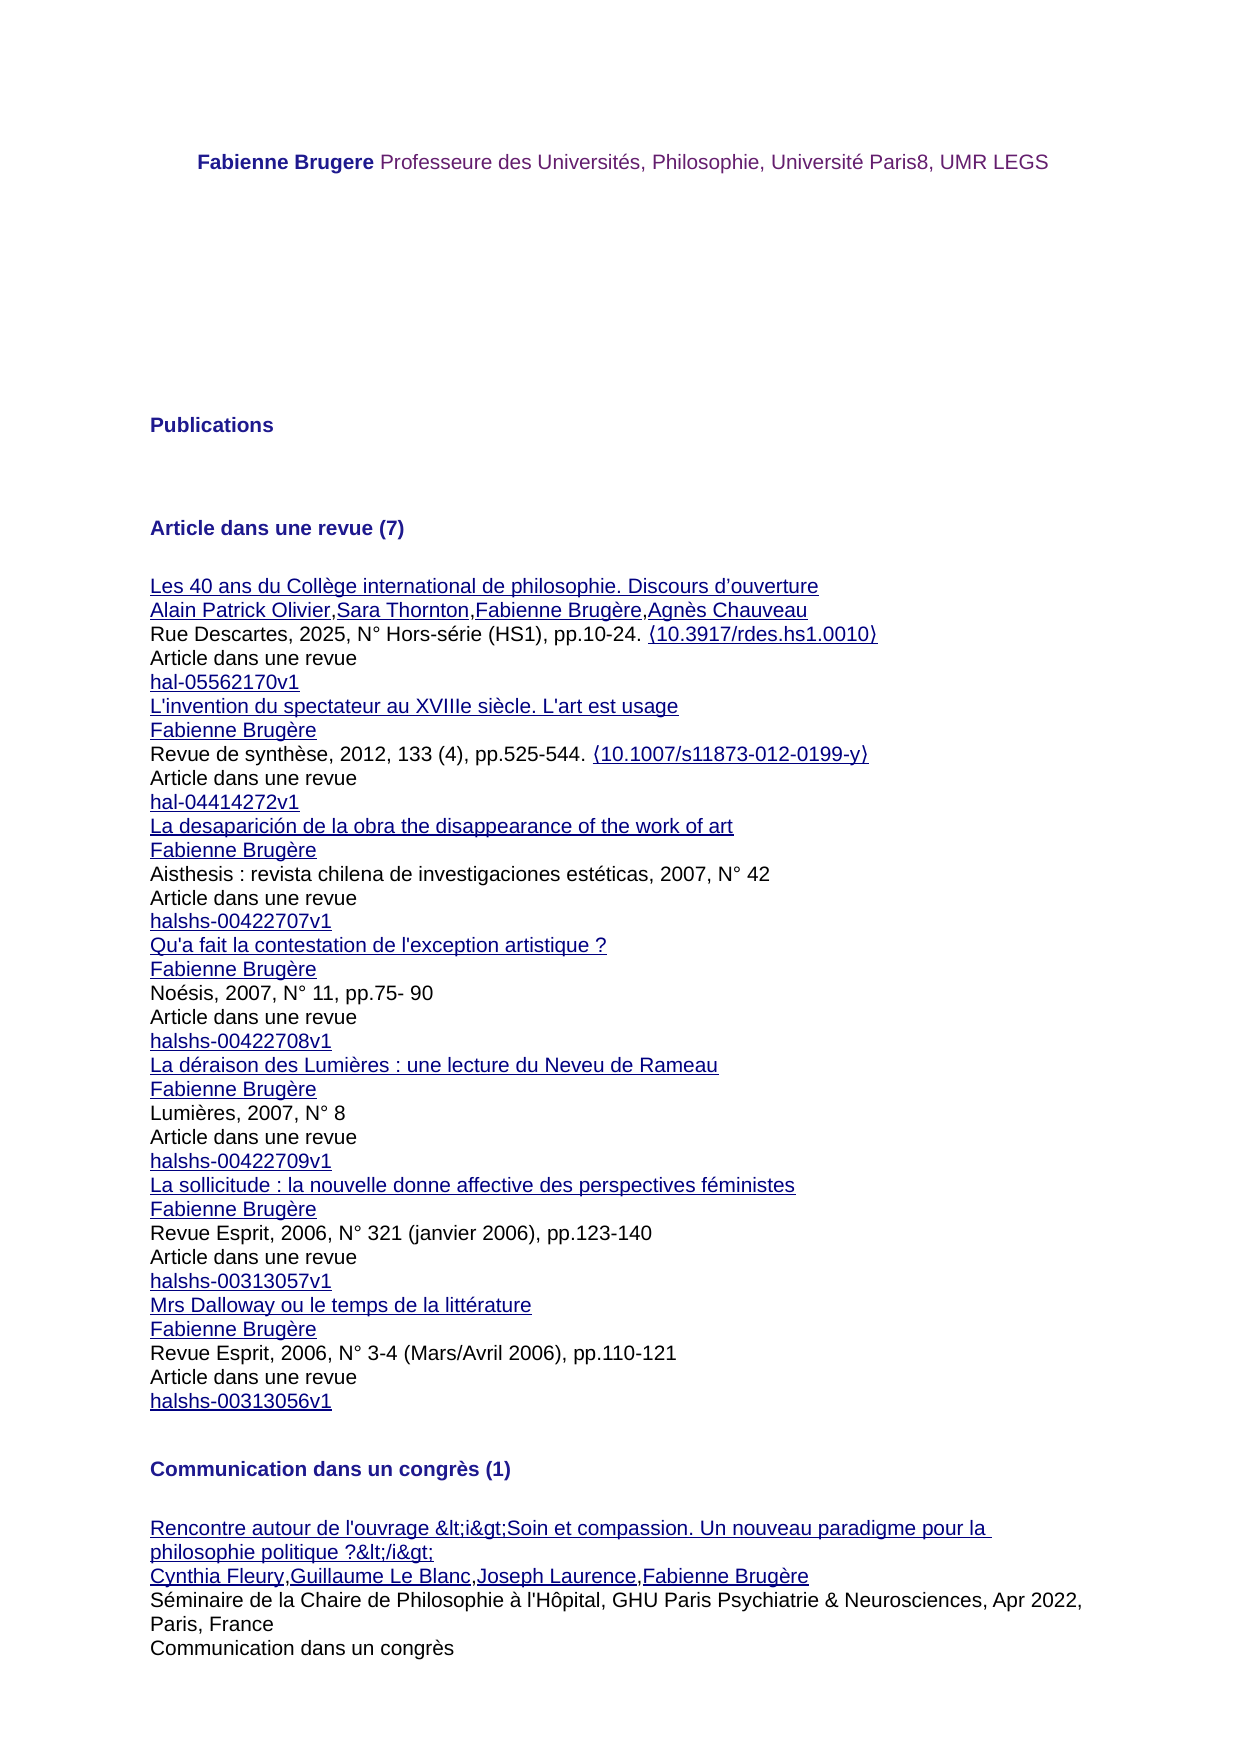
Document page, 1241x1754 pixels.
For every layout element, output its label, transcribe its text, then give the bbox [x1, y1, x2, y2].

subtitle Communication dans un congrès (1) [150, 1457, 1090, 1481]
table_header Les 40 ans du Collège international de philosophie. Discours d’ouverture Alain Patrick Olivier,Sara Thornton,Fabienne Brugère,Agnès Chauveau Rue Descartes, 2025, N° Hors-série (HS1), pp.10-24. ⟨10.3917/rdes.hs1.0010⟩ Article dans une revue hal-05562170v1 [150, 574, 1090, 694]
table_cell Mrs Dalloway ou le temps de la littérature Fabienne Brugère Revue Esprit, 2006, N° 3-4 (Mars/Avril 2006), pp.110-121 Article dans une revue halshs-00313056v1 [150, 1293, 1090, 1412]
table_cell La sollicitude : la nouvelle donne affective des perspectives féministes Fabienne Brugère Revue Esprit, 2006, N° 321 (janvier 2006), pp.123-140 Article dans une revue halshs-00313057v1 [150, 1173, 1090, 1293]
table_header Rencontre autour de l'ouvrage &lt;i&gt;Soin et compassion. Un nouveau paradigme pour la philosophie politique ?&lt;/i&gt; Cynthia Fleury,Guillaume Le Blanc,Joseph Laurence,Fabienne Brugère Séminaire de la Chaire de Philosophie à l'Hôpital, GHU Paris Psychiatrie & Neurosciences, Apr 2022, Paris, France Communication dans un congrès [150, 1516, 1090, 1659]
table_cell L'invention du spectateur au XVIIIe siècle. L'art est usage Fabienne Brugère Revue de synthèse, 2012, 133 (4), pp.525-544. ⟨10.1007/s11873-012-0199-y⟩ Article dans une revue hal-04414272v1 [150, 694, 1090, 813]
subtitle Fabienne Brugere Professeure des Universités, Philosophie, Université Paris8, UMR LEGS [150, 150, 1090, 174]
table_cell Qu'a fait la contestation de l'exception artistique ? Fabienne Brugère Noésis, 2007, N° 11, pp.75- 90 Article dans une revue halshs-00422708v1 [150, 933, 1090, 1053]
subtitle Article dans une revue (7) [150, 516, 1090, 539]
table_cell La déraison des Lumières : une lecture du Neveu de Rameau Fabienne Brugère Lumières, 2007, N° 8 Article dans une revue halshs-00422709v1 [150, 1053, 1090, 1173]
subtitle Publications [150, 412, 1090, 436]
table_cell La desaparición de la obra the disappearance of the work of art Fabienne Brugère Aisthesis : revista chilena de investigaciones estéticas, 2007, N° 42 Article dans une revue halshs-00422707v1 [150, 814, 1090, 933]
